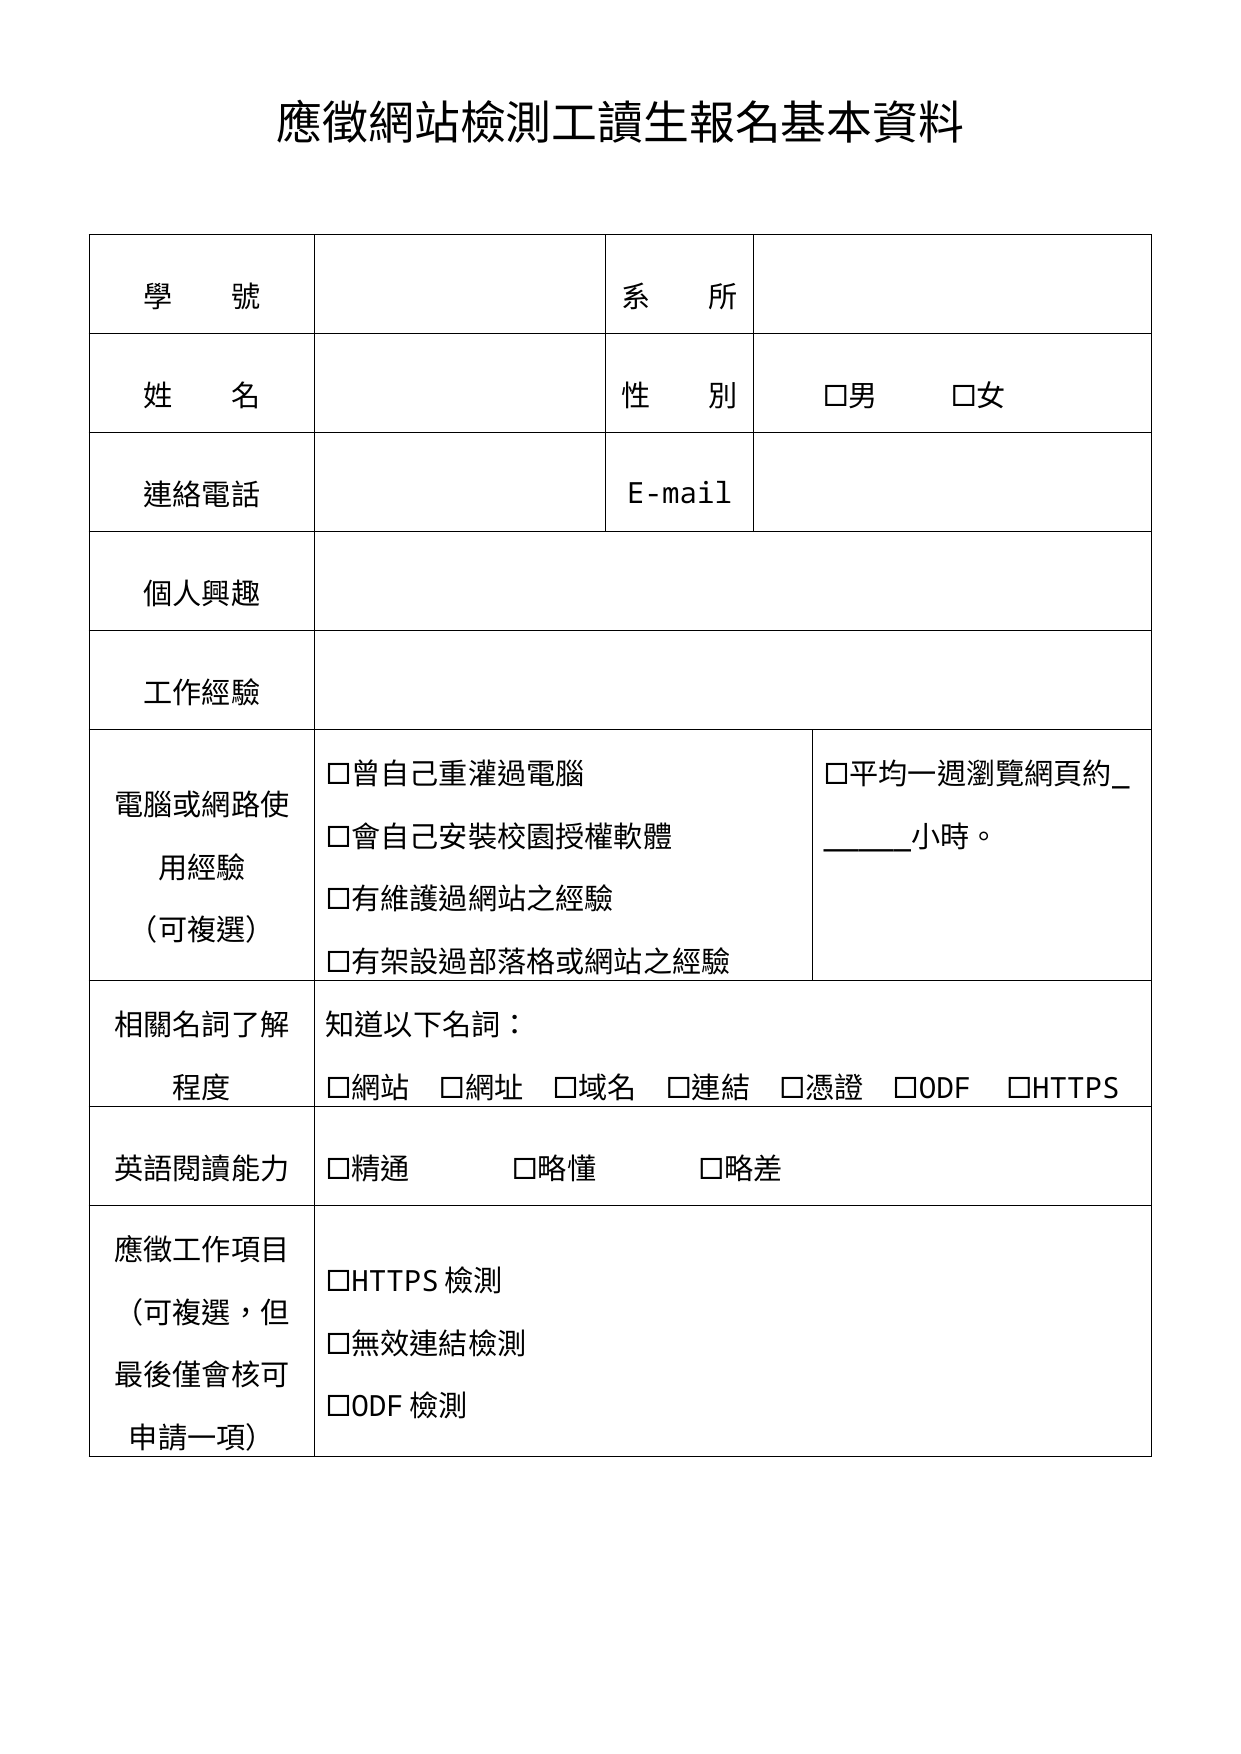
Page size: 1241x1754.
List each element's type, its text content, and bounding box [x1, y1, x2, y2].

table_cell 連絡電話 [90, 433, 314, 531]
table_header 學 號 [90, 235, 314, 333]
table_cell 個人興趣 [90, 532, 314, 630]
table_cell [754, 433, 1151, 531]
table_cell 精通 略懂 略差 [315, 1107, 1151, 1205]
table_cell [315, 334, 605, 432]
table_cell 電腦或網路使用經驗 （可複選） [90, 730, 314, 980]
table_cell E-mail [606, 433, 753, 531]
table_cell 知道以下名詞： 網站 網址 域名 連結 憑證 ODF HTTPS [315, 981, 1151, 1106]
table_cell [315, 532, 1151, 630]
table_header [754, 235, 1151, 333]
table_header [315, 235, 605, 333]
table_cell 相關名詞了解程度 [90, 981, 314, 1106]
table_cell 男 女 [754, 334, 1151, 432]
table_cell [315, 631, 1151, 729]
table_cell 英語閱讀能力 [90, 1107, 314, 1205]
table_cell 工作經驗 [90, 631, 314, 729]
table_header 系 所 [606, 235, 753, 333]
table_cell HTTPS檢測 無效連結檢測 ODF檢測 [315, 1206, 1151, 1456]
table_cell 姓 名 [90, 334, 314, 432]
table_cell 曾自己重灌過電腦 會自己安裝校園授權軟體 有維護過網站之經驗 有架設過部落格或網站之經驗 [315, 730, 812, 980]
table_cell 平均一週瀏覽網頁約______小時。 [813, 730, 1151, 980]
table_cell 性 別 [606, 334, 753, 432]
table_cell 應徵工作項目 （可複選，但最後僅會核可申請一項） [90, 1206, 314, 1456]
text 應徵網站檢測工讀生報名基本資料 [89, 47, 1152, 172]
table_cell [315, 433, 605, 531]
